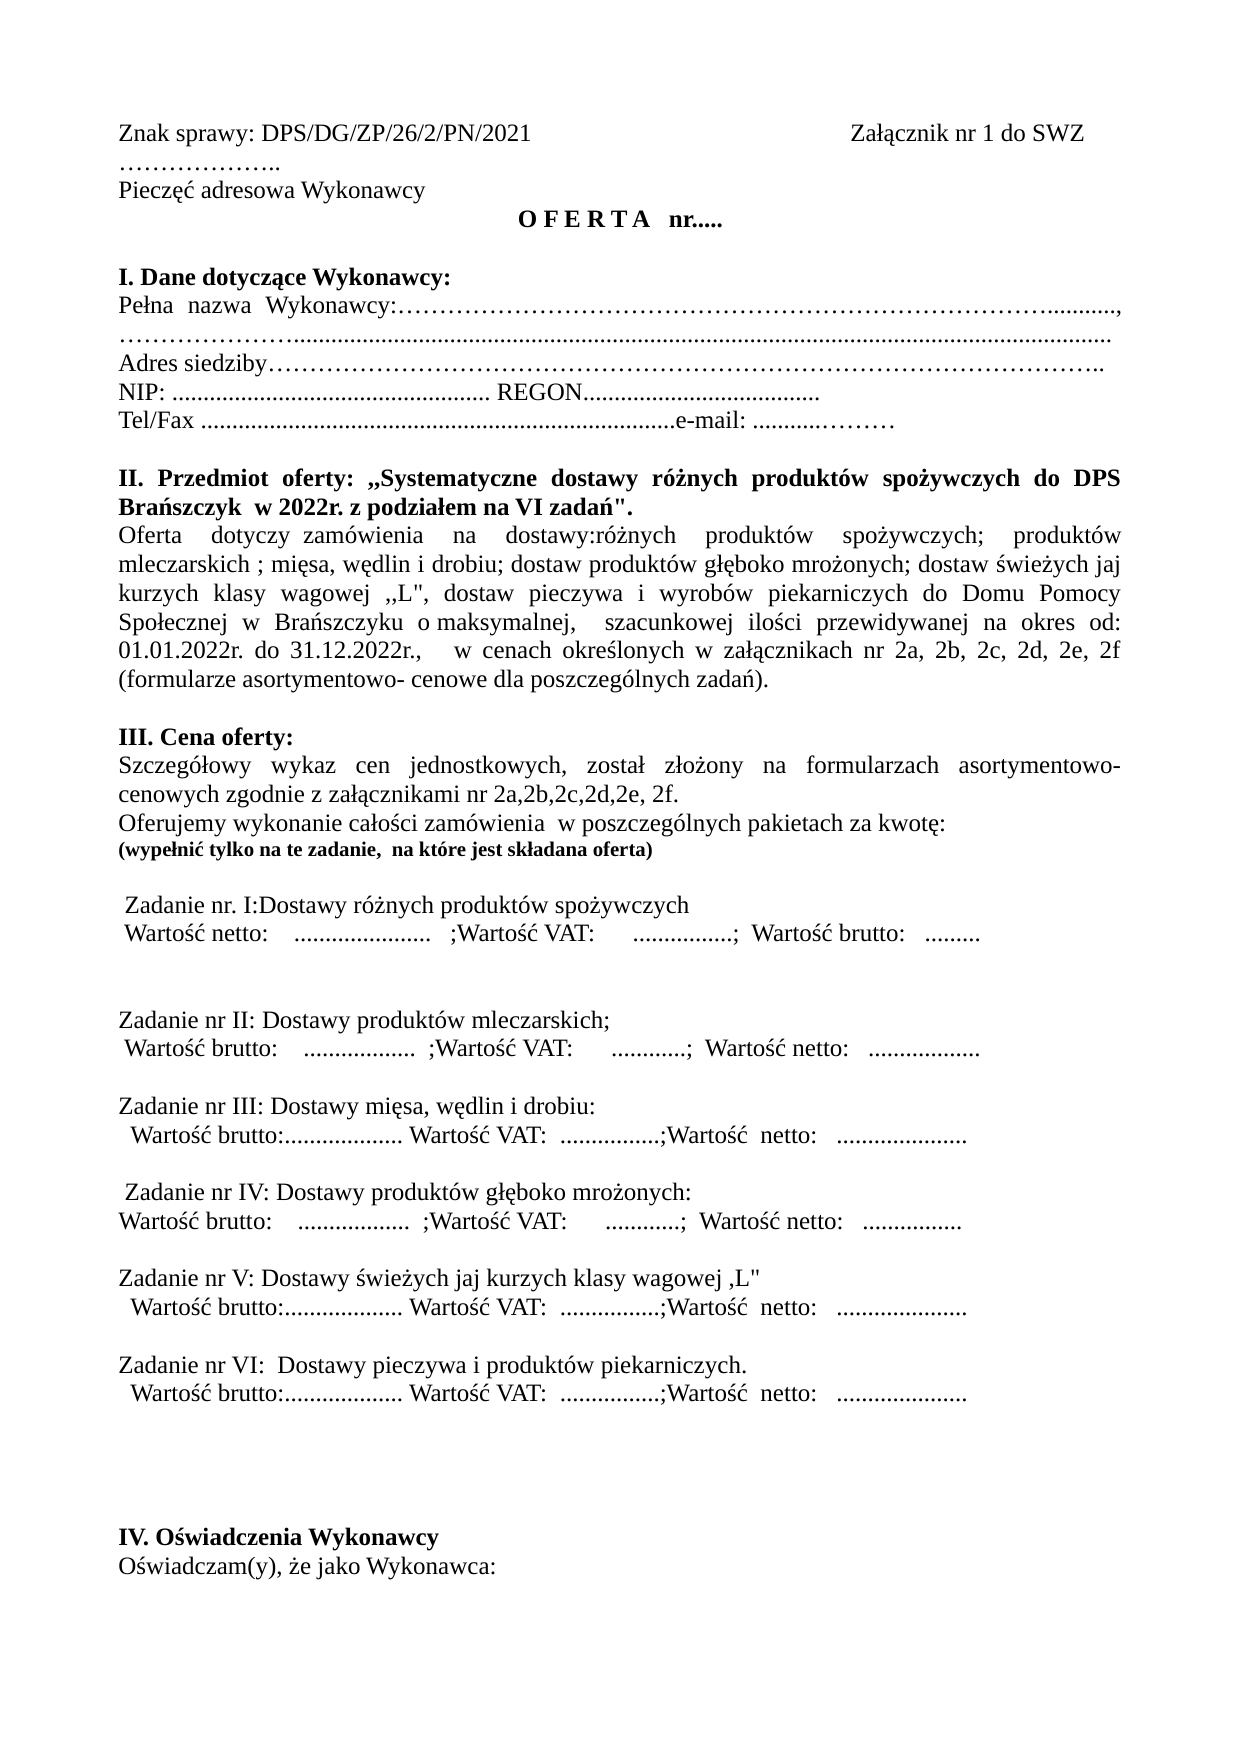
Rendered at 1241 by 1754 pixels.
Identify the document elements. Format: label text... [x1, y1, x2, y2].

text Wartość brutto:................... Wartość VAT: ................;Wartość netto: ..................... [118, 1120, 1122, 1148]
text Wartość brutto:................... Wartość VAT: ................;Wartość netto: ..................... [118, 1378, 1122, 1407]
text Zadanie nr. I:Dostawy różnych produktów spożywczych [118, 890, 1122, 918]
text Zadanie nr V: Dostawy świeżych jaj kurzych klasy wagowej ,L" [118, 1263, 1122, 1292]
text Oświadczam(y), że jako Wykonawca: [118, 1551, 1122, 1580]
text Oferta dotyczy zamówienia na dostawy:różnych produktów spożywczych; produktów mleczarskich ; mięsa, wędlin i drobiu; dostaw produktów głęboko mrożonych; dostaw świeżych jaj kurzych klasy wagowej ,,L", dostaw pieczywa i wyrobów piekarniczych do Domu Pomocy Społecznej w Brańszczyku o maksymalnej, szacunkowej ilości przewidywanej na okres od: 01.01.2022r. do 31.12.2022r., w cenach określonych w załącznikach nr 2a, 2b, 2c, 2d, 2e, 2f (formularze asortymentowo- cenowe dla poszczególnych zadań). [118, 521, 1122, 693]
text Wartość brutto: .................. ;Wartość VAT: ............; Wartość netto: .................. [118, 1033, 1122, 1062]
text Wartość brutto: .................. ;Wartość VAT: ............; Wartość netto: ................ [118, 1206, 1122, 1235]
text Znak sprawy: DPS/DG/ZP/26/2/PN/2021 Załącznik nr 1 do SWZ ……………….. [118, 118, 1122, 176]
text NIP: ................................................... REGON...................................... [118, 377, 1122, 406]
text I. Dane dotyczące Wykonawcy: [118, 262, 1122, 291]
text (wypełnić tylko na te zadanie, na które jest składana oferta) [118, 837, 1122, 861]
text Zadanie nr VI: Dostawy pieczywa i produktów piekarniczych. [118, 1350, 1122, 1378]
text Zadanie nr IV: Dostawy produktów głęboko mrożonych: [118, 1177, 1122, 1206]
text Zadanie nr III: Dostawy mięsa, wędlin i drobiu: [118, 1091, 1122, 1120]
text Pełna nazwa Wykonawcy:……………………………………………………………………...........,…………………................................................................................................................................... [118, 291, 1122, 348]
text Tel/Fax ............................................................................e-mail: ...........……… [118, 406, 1122, 434]
text Szczegółowy wykaz cen jednostkowych, został złożony na formularzach asortymentowo- cenowych zgodnie z załącznikami nr 2a,2b,2c,2d,2e, 2f. [118, 751, 1122, 808]
text III. Cena oferty: [118, 722, 1122, 751]
text Adres siedziby……………………………………………………………………………………….. [118, 348, 1122, 377]
text O F E R T A nr..... [118, 204, 1122, 233]
text Pieczęć adresowa Wykonawcy [118, 176, 1122, 204]
text Oferujemy wykonanie całości zamówienia w poszczególnych pakietach za kwotę: [118, 808, 1122, 837]
text Zadanie nr II: Dostawy produktów mleczarskich; [118, 1005, 1122, 1033]
text II. Przedmiot oferty: ,,Systematyczne dostawy różnych produktów spożywczych do DPS Brańszczyk w 2022r. z podziałem na VI zadań". [118, 463, 1122, 521]
text Wartość brutto:................... Wartość VAT: ................;Wartość netto: ..................... [118, 1292, 1122, 1321]
text Wartość netto: ...................... ;Wartość VAT: ................; Wartość brutto: ......... [118, 918, 1122, 947]
text IV. Oświadczenia Wykonawcy [118, 1522, 1122, 1551]
